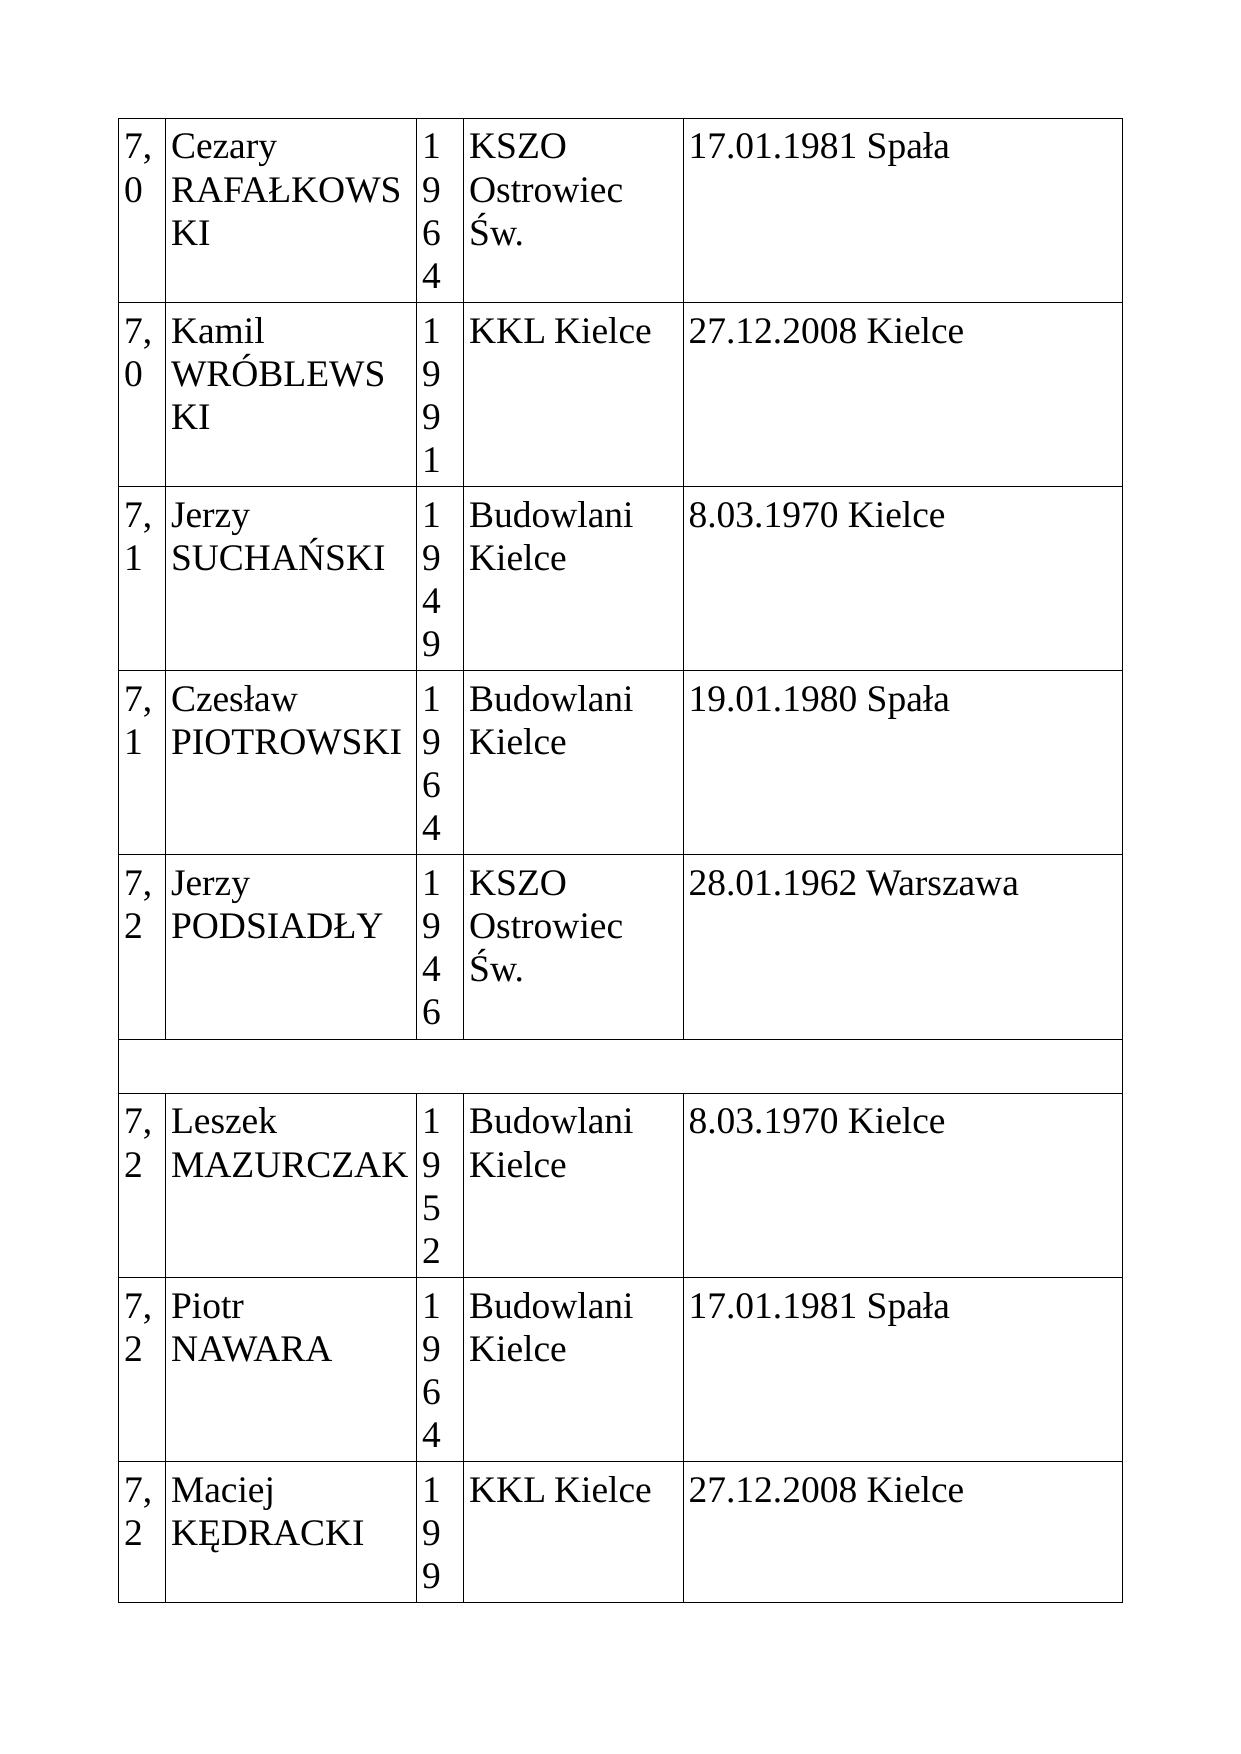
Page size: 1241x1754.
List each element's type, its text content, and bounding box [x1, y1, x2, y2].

table_cell 17.01.1981 Spała [684, 1278, 1122, 1461]
table_cell 8.03.1970 Kielce [684, 1094, 1122, 1277]
table_cell KSZO Ostrowiec Św. [464, 119, 683, 302]
table_cell Cezary RAFAŁKOWSKI [166, 119, 416, 302]
table_cell 7,1 [119, 487, 165, 670]
table_cell 28.01.1962 Warszawa [684, 855, 1122, 1038]
table_cell 1964 [417, 1278, 463, 1461]
table_cell Budowlani Kielce [464, 1094, 683, 1277]
table_cell 7,2 [119, 855, 165, 1038]
table_cell 1964 [417, 671, 463, 854]
table_cell 7,2 [119, 1094, 165, 1277]
table_cell 7,2 [119, 1278, 165, 1461]
table_cell KSZO Ostrowiec Św. [464, 855, 683, 1038]
table_cell 7,0 [119, 303, 165, 486]
table_cell 27.12.2008 Kielce [684, 1462, 1122, 1602]
table_cell Leszek MAZURCZAK [166, 1094, 416, 1277]
table_cell Jerzy SUCHAŃSKI [166, 487, 416, 670]
table_cell Kamil WRÓBLEWSKI [166, 303, 416, 486]
table_cell Czesław PIOTROWSKI [166, 671, 416, 854]
table_cell 17.01.1981 Spała [684, 119, 1122, 302]
table_cell 1946 [417, 855, 463, 1038]
table_cell 1964 [417, 119, 463, 302]
table_cell Piotr NAWARA [166, 1278, 416, 1461]
table_cell Maciej KĘDRACKI [166, 1462, 416, 1602]
table_cell 19.01.1980 Spała [684, 671, 1122, 854]
table_cell KKL Kielce [464, 1462, 683, 1602]
table_cell Budowlani Kielce [464, 487, 683, 670]
table_cell Budowlani Kielce [464, 671, 683, 854]
table_cell 7,2 [119, 1462, 165, 1602]
table_cell 8.03.1970 Kielce [684, 487, 1122, 670]
table_cell 1952 [417, 1094, 463, 1277]
table_cell 199 [417, 1462, 463, 1602]
table_cell 7,0 [119, 119, 165, 302]
table_cell Jerzy PODSIADŁY [166, 855, 416, 1038]
table_cell Budowlani Kielce [464, 1278, 683, 1461]
table_cell 1991 [417, 303, 463, 486]
table_cell 1949 [417, 487, 463, 670]
table_cell 27.12.2008 Kielce [684, 303, 1122, 486]
table_cell [119, 1040, 1122, 1093]
table_cell KKL Kielce [464, 303, 683, 486]
table_cell 7,1 [119, 671, 165, 854]
